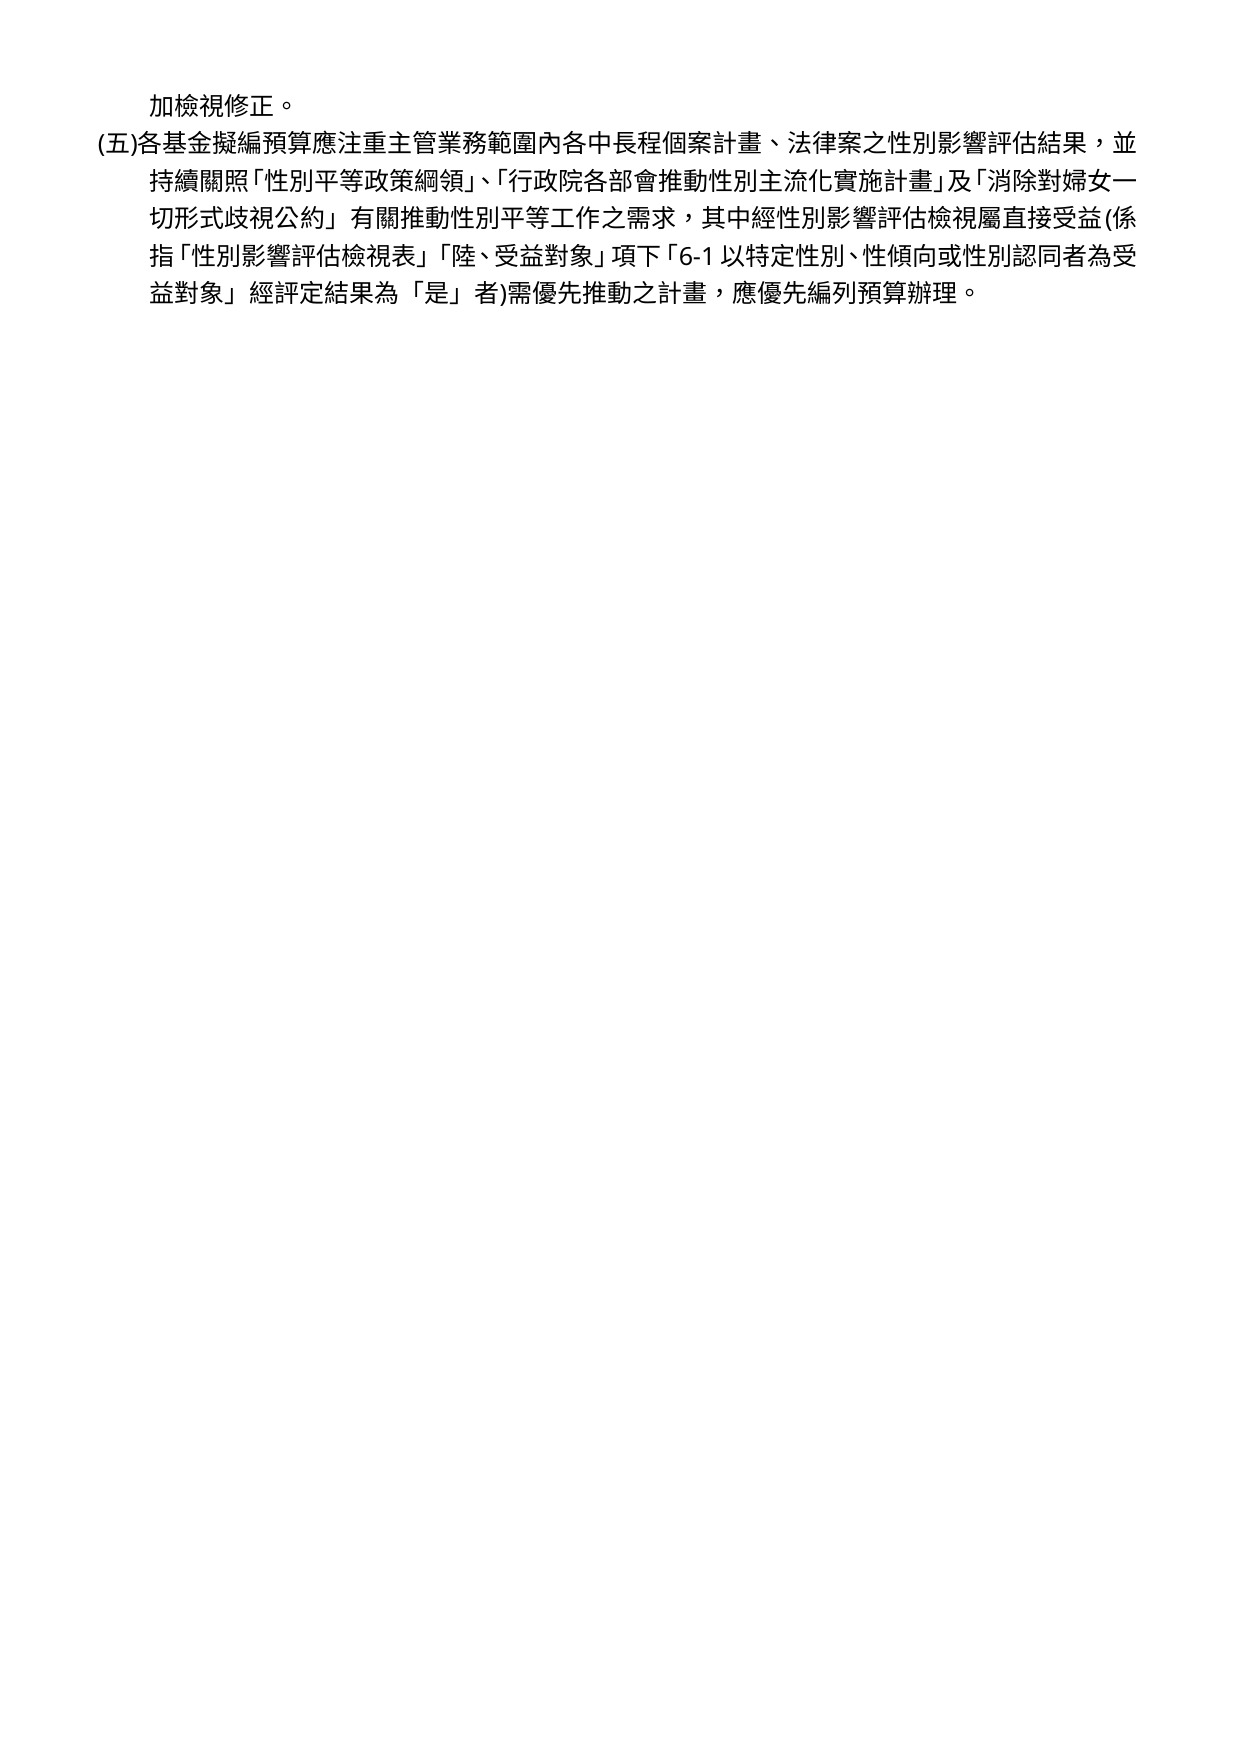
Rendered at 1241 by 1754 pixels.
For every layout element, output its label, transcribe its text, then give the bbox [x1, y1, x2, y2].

text (五)各基金擬編預算應注重主管業務範圍內各中長程個案計畫、法律案之性別影響評估結果，並持續關照「性別平等政策綱領」、「行政院各部會推動性別主流化實施計畫」及「消除對婦女一切形式歧視公約」有關推動性別平等工作之需求，其中經性別影響評估檢視屬直接受益(係指「性別影響評估檢視表」「陸、受益對象」項下「6-1以特定性別、性傾向或性別認同者為受益對象」經評定結果為「是」者)需優先推動之計畫，應優先編列預算辦理。 [98, 123, 1137, 310]
text 加檢視修正。 [98, 85, 1137, 123]
